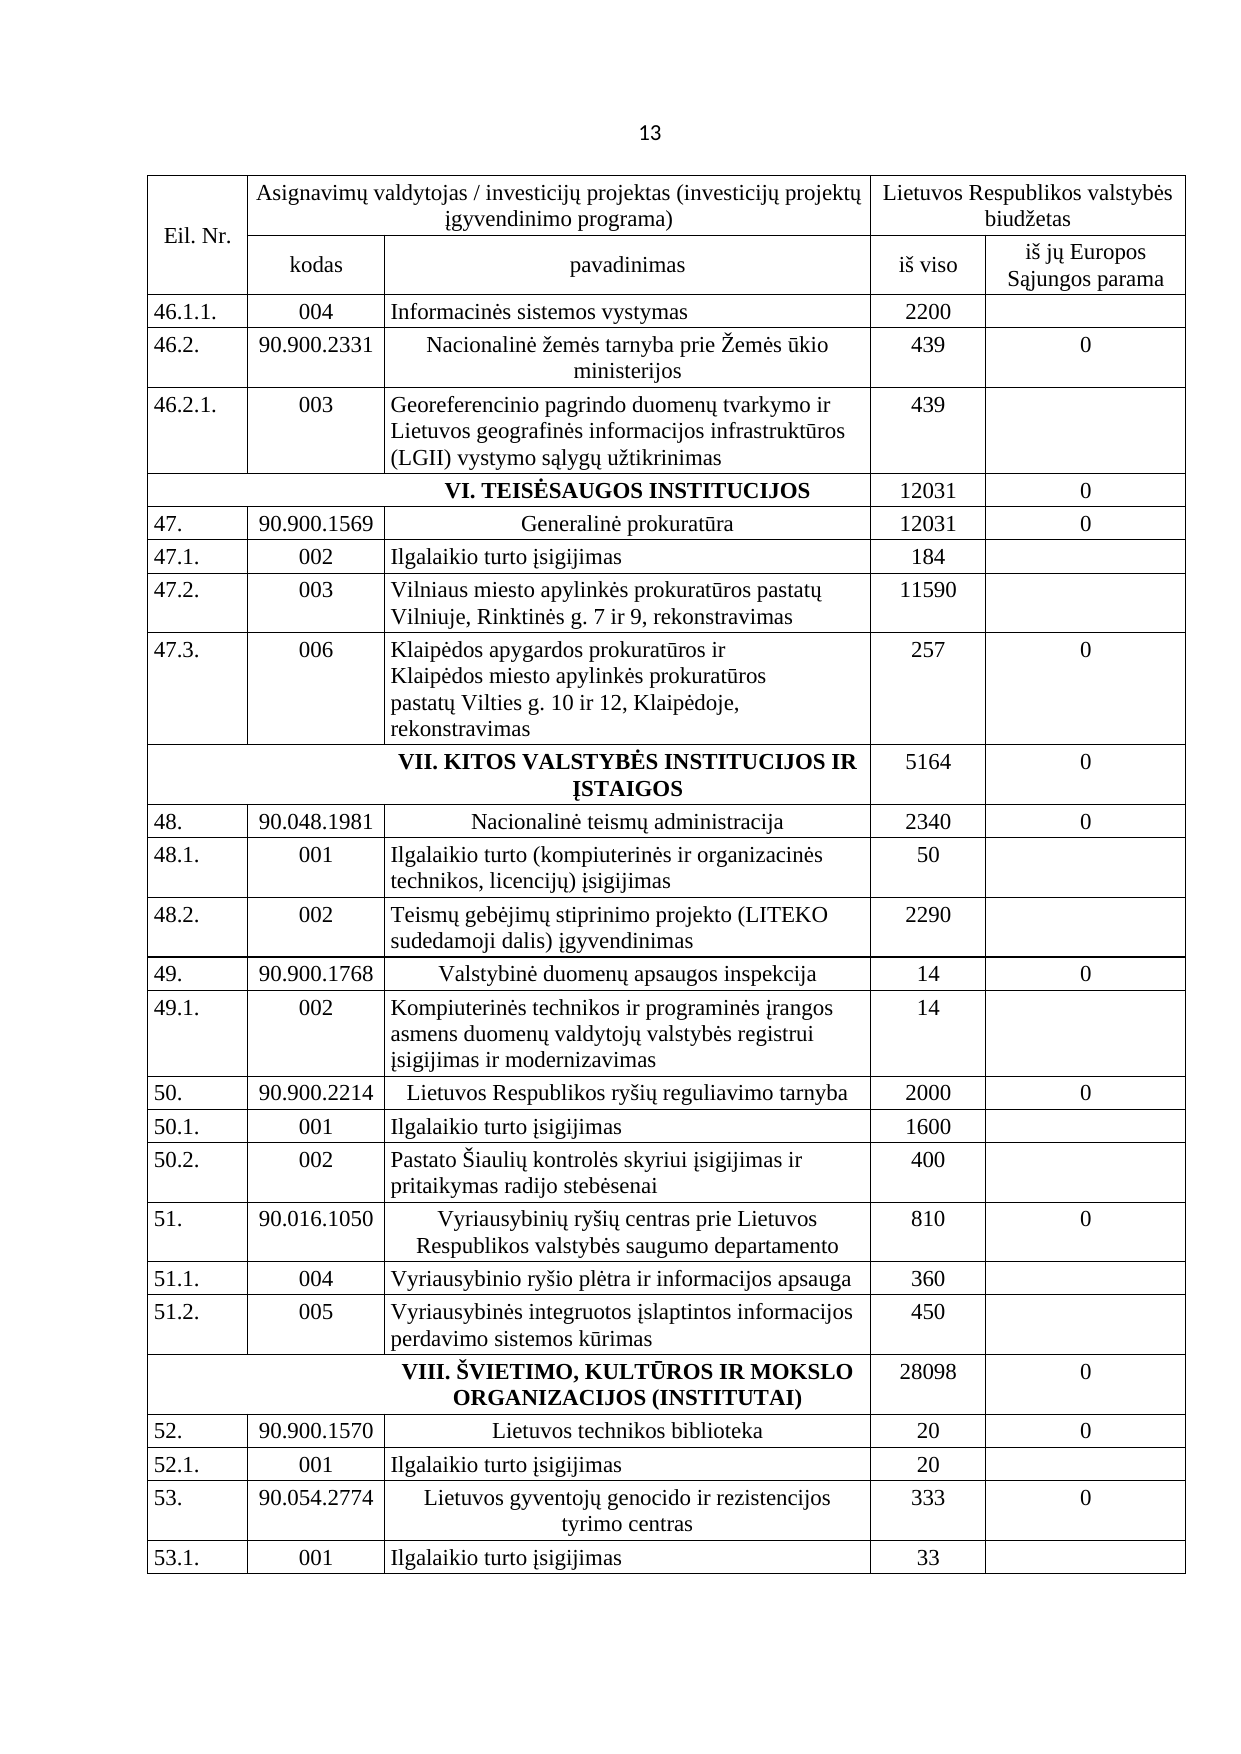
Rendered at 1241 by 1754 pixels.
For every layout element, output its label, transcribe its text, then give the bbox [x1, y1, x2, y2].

table_cell 002 [248, 898, 384, 956]
table_cell [986, 388, 1185, 473]
table_cell [148, 745, 247, 804]
table_cell [248, 745, 384, 804]
table_cell 47.2. [148, 574, 247, 632]
table_cell 0 [986, 507, 1185, 539]
table_cell 001 [248, 1448, 384, 1480]
table_cell 90.900.2331 [248, 328, 384, 387]
table_cell [986, 1110, 1185, 1142]
table_cell Pastato Šiaulių kontrolės skyriui įsigijimas ir pritaikymas radijo stebėsenai [385, 1143, 870, 1202]
table_cell [986, 898, 1185, 956]
table_cell 001 [248, 838, 384, 897]
table_cell 46.1.1. [148, 295, 247, 327]
table_cell 33 [871, 1541, 985, 1573]
table_cell Kompiuterinės technikos ir programinės įrangos asmens duomenų valdytojų valstybės registrui įsigijimas ir modernizavimas [385, 991, 870, 1076]
table_cell Klaipėdos apygardos prokuratūros ir Klaipėdos miesto apylinkės prokuratūros pastatų Vilties g. 10 ir 12, Klaipėdoje, rekonstravimas [385, 633, 870, 744]
table_cell 0 [986, 805, 1185, 837]
table_cell Vyriausybinės integruotos įslaptintos informacijos perdavimo sistemos kūrimas [385, 1295, 870, 1354]
table_cell 90.016.1050 [248, 1203, 384, 1261]
table_cell 50.1. [148, 1110, 247, 1142]
table_cell 5164 [871, 745, 985, 804]
table_cell Ilgalaikio turto įsigijimas [385, 540, 870, 572]
table_cell 006 [248, 633, 384, 744]
table_cell 002 [248, 991, 384, 1076]
table_cell [986, 991, 1185, 1076]
table_cell 439 [871, 328, 985, 387]
table_cell Nacionalinė žemės tarnyba prie Žemės ūkio ministerijos [385, 328, 870, 387]
table_cell 0 [986, 1415, 1185, 1447]
table_cell 53.1. [148, 1541, 247, 1573]
table_cell 48. [148, 805, 247, 837]
table_cell iš viso [871, 236, 985, 294]
table_cell 46.2. [148, 328, 247, 387]
table_cell 12031 [871, 507, 985, 539]
table_cell [986, 1541, 1185, 1573]
table_cell 47. [148, 507, 247, 539]
table_cell [986, 1262, 1185, 1294]
table_cell 50 [871, 838, 985, 897]
table_cell 51.1. [148, 1262, 247, 1294]
table_cell [148, 1355, 247, 1413]
table_cell 002 [248, 540, 384, 572]
table_cell 51. [148, 1203, 247, 1261]
table_cell [248, 474, 384, 506]
table_cell VIII. ŠVIETIMO, KULTŪROS IR MOKSLO ORGANIZACIJOS (INSTITUTAI) [385, 1355, 870, 1413]
table_cell 90.900.2214 [248, 1077, 384, 1109]
table_cell 46.2.1. [148, 388, 247, 473]
table_cell [986, 540, 1185, 572]
table_cell [986, 838, 1185, 897]
table_cell Lietuvos technikos biblioteka [385, 1415, 870, 1447]
table_cell 12031 [871, 474, 985, 506]
table_cell 48.2. [148, 898, 247, 956]
table_cell 810 [871, 1203, 985, 1261]
table_cell VII. KITOS VALSTYBĖS INSTITUCIJOS IR ĮSTAIGOS [385, 745, 870, 804]
table_cell 0 [986, 745, 1185, 804]
table_cell 439 [871, 388, 985, 473]
table_cell 47.3. [148, 633, 247, 744]
table_header Lietuvos Respublikos valstybės biudžetas [871, 176, 1185, 234]
table_cell pavadinimas [385, 236, 870, 294]
table_cell 51.2. [148, 1295, 247, 1354]
table_cell Vilniaus miesto apylinkės prokuratūros pastatų Vilniuje, Rinktinės g. 7 ir 9, rekonstravimas [385, 574, 870, 632]
table_cell 48.1. [148, 838, 247, 897]
table_cell 003 [248, 388, 384, 473]
table_cell kodas [248, 236, 384, 294]
table_cell [248, 1355, 384, 1413]
table_cell Teismų gebėjimų stiprinimo projekto (LITEKO sudedamoji dalis) įgyvendinimas [385, 898, 870, 956]
table_cell Informacinės sistemos vystymas [385, 295, 870, 327]
table_cell 90.900.1569 [248, 507, 384, 539]
table_cell 001 [248, 1541, 384, 1573]
table_cell [986, 295, 1185, 327]
table_cell 360 [871, 1262, 985, 1294]
table_cell 2340 [871, 805, 985, 837]
table_cell 0 [986, 1203, 1185, 1261]
table_cell [986, 1143, 1185, 1202]
table_cell Lietuvos Respublikos ryšių reguliavimo tarnyba [385, 1077, 870, 1109]
table_cell 47.1. [148, 540, 247, 572]
table_cell 0 [986, 1481, 1185, 1539]
table_cell 400 [871, 1143, 985, 1202]
table_header Eil. Nr. [148, 176, 247, 294]
table_cell 002 [248, 1143, 384, 1202]
table_cell 14 [871, 991, 985, 1076]
table_cell 004 [248, 295, 384, 327]
table_cell 004 [248, 1262, 384, 1294]
table_cell [986, 1448, 1185, 1480]
table_cell Ilgalaikio turto (kompiuterinės ir organizacinės technikos, licencijų) įsigijimas [385, 838, 870, 897]
table_cell [986, 1295, 1185, 1354]
table_cell VI. TEISĖSAUGOS INSTITUCIJOS [385, 474, 870, 506]
table_cell 49.1. [148, 991, 247, 1076]
table_cell 2290 [871, 898, 985, 956]
table_cell 333 [871, 1481, 985, 1539]
table_cell Lietuvos gyventojų genocido ir rezistencijos tyrimo centras [385, 1481, 870, 1539]
table_cell 28098 [871, 1355, 985, 1413]
table_cell 90.054.2774 [248, 1481, 384, 1539]
table_cell 90.900.1570 [248, 1415, 384, 1447]
table_cell Vyriausybinio ryšio plėtra ir informacijos apsauga [385, 1262, 870, 1294]
table_cell 1600 [871, 1110, 985, 1142]
table_cell Georeferencinio pagrindo duomenų tvarkymo ir Lietuvos geografinės informacijos infrastruktūros (LGII) vystymo sąlygų užtikrinimas [385, 388, 870, 473]
table_cell 2200 [871, 295, 985, 327]
table_cell 20 [871, 1448, 985, 1480]
table_cell 001 [248, 1110, 384, 1142]
table_cell 0 [986, 633, 1185, 744]
table_cell 0 [986, 474, 1185, 506]
table_cell Ilgalaikio turto įsigijimas [385, 1110, 870, 1142]
table_cell 53. [148, 1481, 247, 1539]
table_cell 0 [986, 958, 1185, 989]
table_cell Nacionalinė teismų administracija [385, 805, 870, 837]
table_cell 90.900.1768 [248, 958, 384, 989]
table_cell 50. [148, 1077, 247, 1109]
table_cell 450 [871, 1295, 985, 1354]
table_cell 257 [871, 633, 985, 744]
table_cell 49. [148, 958, 247, 989]
table_cell 52. [148, 1415, 247, 1447]
table_cell 90.048.1981 [248, 805, 384, 837]
table_cell iš jų Europos Sąjungos parama [986, 236, 1185, 294]
table_cell Ilgalaikio turto įsigijimas [385, 1448, 870, 1480]
table_cell 005 [248, 1295, 384, 1354]
table_cell 184 [871, 540, 985, 572]
table_cell 14 [871, 958, 985, 989]
table_cell Generalinė prokuratūra [385, 507, 870, 539]
table_cell 0 [986, 1355, 1185, 1413]
table_cell 20 [871, 1415, 985, 1447]
table_cell Vyriausybinių ryšių centras prie Lietuvos Respublikos valstybės saugumo departamento [385, 1203, 870, 1261]
table_cell 003 [248, 574, 384, 632]
table_cell 2000 [871, 1077, 985, 1109]
table_header Asignavimų valdytojas / investicijų projektas (investicijų projektų įgyvendinimo programa) [248, 176, 870, 234]
table_cell Ilgalaikio turto įsigijimas [385, 1541, 870, 1573]
table_cell [986, 574, 1185, 632]
table_cell Valstybinė duomenų apsaugos inspekcija [385, 958, 870, 989]
table_cell [148, 474, 247, 506]
table_cell 11590 [871, 574, 985, 632]
table_cell 0 [986, 328, 1185, 387]
table_cell 50.2. [148, 1143, 247, 1202]
table_cell 0 [986, 1077, 1185, 1109]
table_cell 52.1. [148, 1448, 247, 1480]
